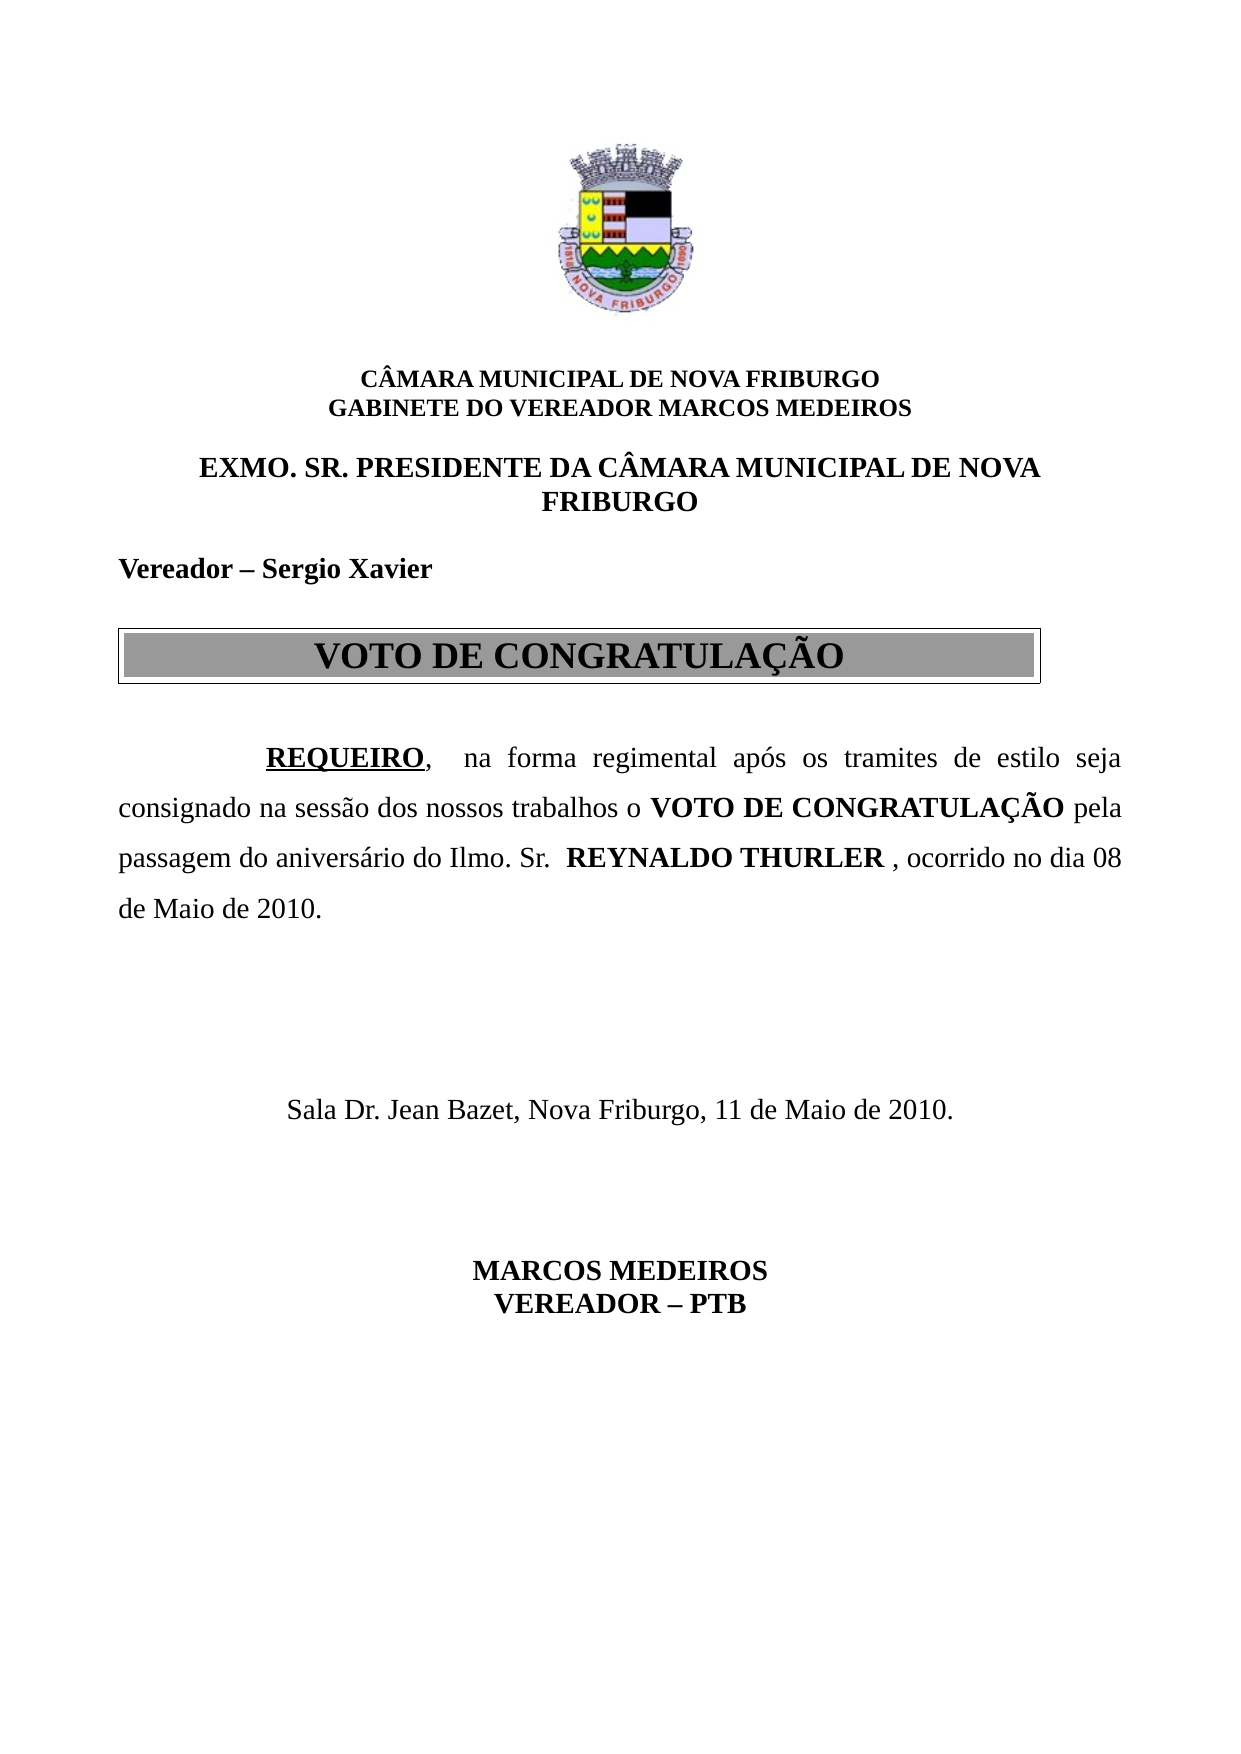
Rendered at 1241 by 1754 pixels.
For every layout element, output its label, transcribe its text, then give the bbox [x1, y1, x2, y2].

text Vereador – Sergio Xavier [118, 551, 1122, 584]
text CÂMARA MUNICIPAL DE NOVA FRIBURGO [118, 364, 1122, 393]
text MARCOS MEDEIROS [118, 1253, 1122, 1286]
text EXMO. SR. PRESIDENTE DA CÂMARA MUNICIPAL DE NOVA FRIBURGO [118, 450, 1122, 517]
picture [537, 127, 703, 327]
text Sala Dr. Jean Bazet, Nova Friburgo, 11 de Maio de 2010. [118, 1092, 1122, 1125]
text GABINETE DO VEREADOR MARCOS MEDEIROS [118, 393, 1122, 422]
table_header VOTO DE CONGRATULAÇÃO [119, 629, 1040, 682]
text REQUEIRO, na forma regimental após os tramites de estilo seja consignado na sessão dos nossos trabalhos o VOTO DE CONGRATULAÇÃO pela passagem do aniversário do Ilmo. Sr. REYNALDO THURLER , ocorrido no dia 08 de Maio de 2010. [118, 740, 1122, 924]
text VEREADOR – PTB [118, 1286, 1122, 1320]
